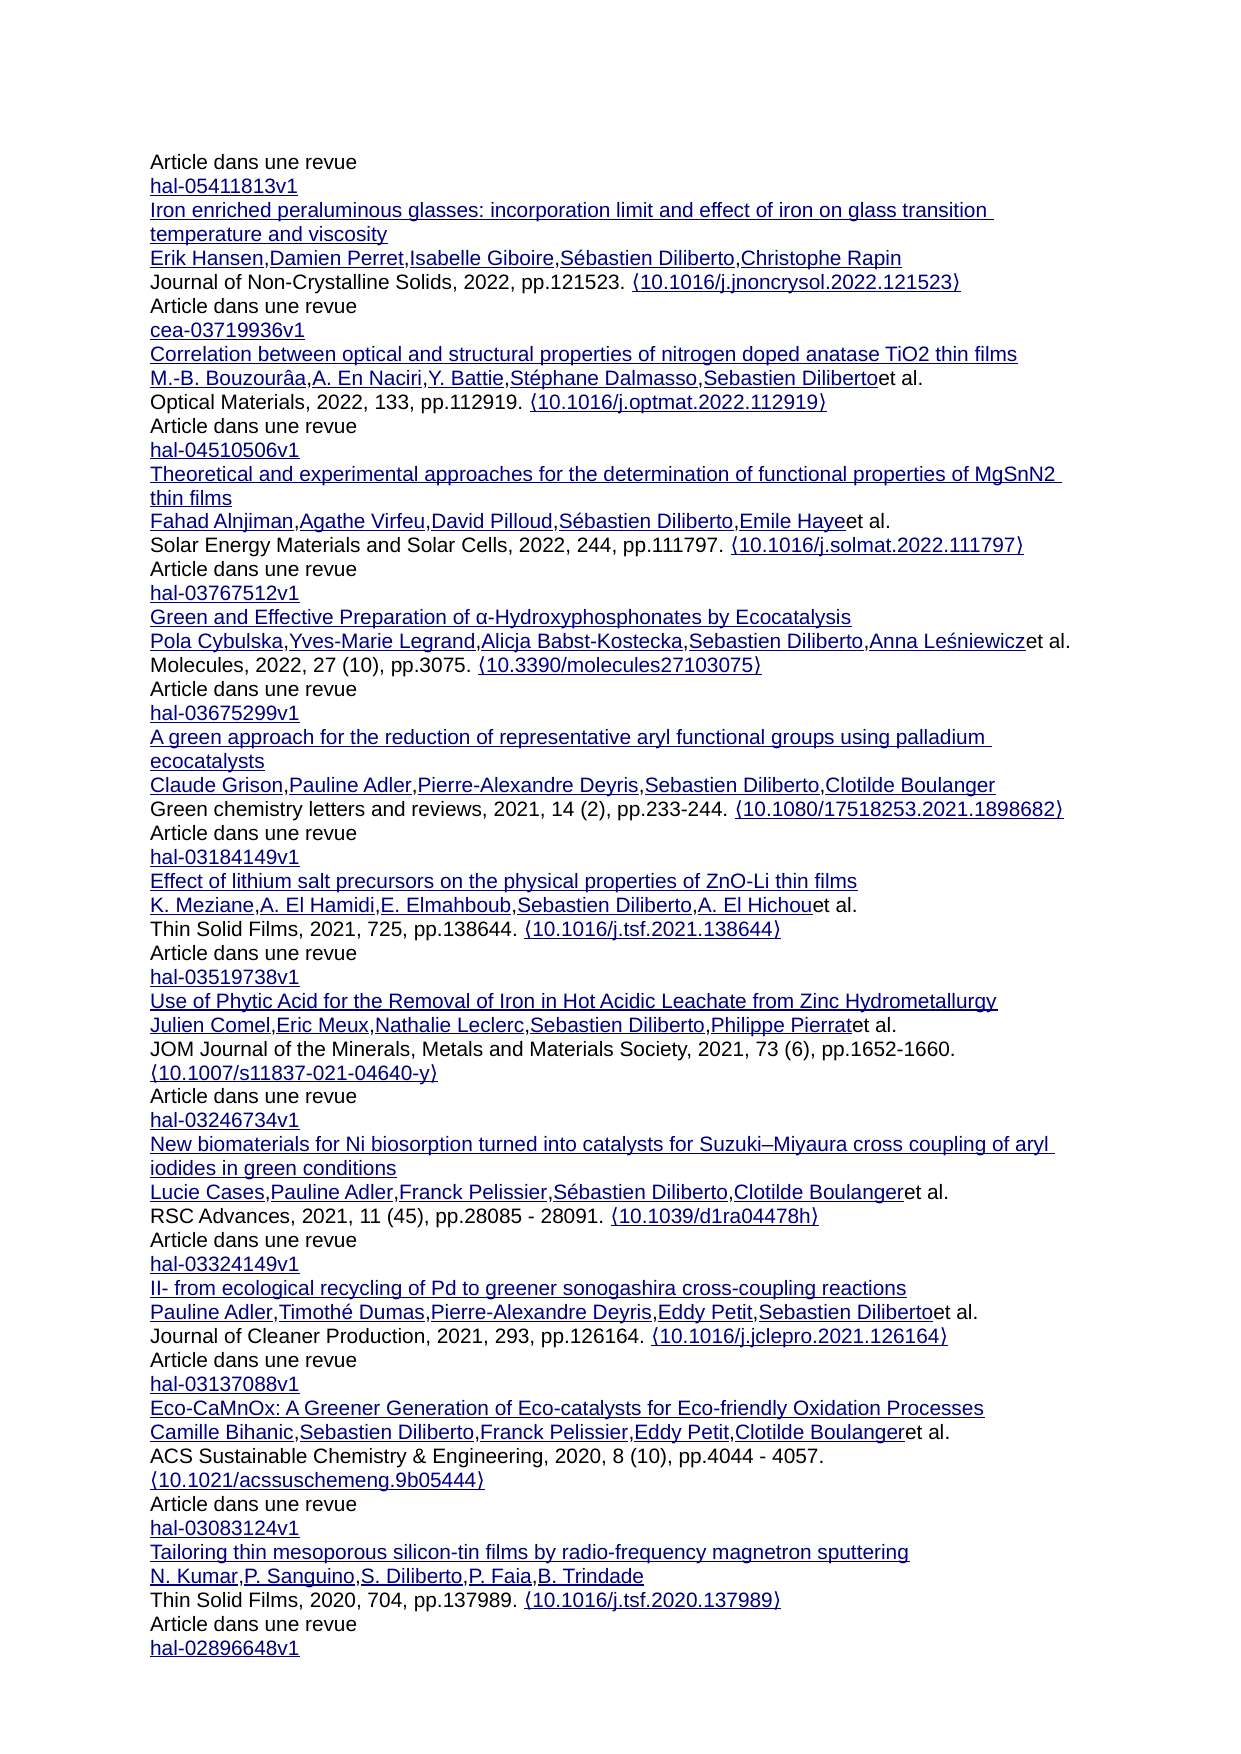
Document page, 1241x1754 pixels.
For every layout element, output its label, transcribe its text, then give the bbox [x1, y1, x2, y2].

table_cell Eco-CaMnOx: A Greener Generation of Eco-catalysts for Eco-friendly Oxidation Processes Camille Bihanic,Sebastien Diliberto,Franck Pelissier,Eddy Petit,Clotilde Boulangeret al. ACS Sustainable Chemistry & Engineering, 2020, 8 (10), pp.4044 - 4057. ⟨10.1021/acssuschemeng.9b05444⟩ Article dans une revue hal-03083124v1 [150, 1396, 1090, 1539]
table_cell New biomaterials for Ni biosorption turned into catalysts for Suzuki–Miyaura cross coupling of aryl iodides in green conditions Lucie Cases,Pauline Adler,Franck Pelissier,Sébastien Diliberto,Clotilde Boulangeret al. RSC Advances, 2021, 11 (45), pp.28085 - 28091. ⟨10.1039/d1ra04478h⟩ Article dans une revue hal-03324149v1 [150, 1132, 1090, 1276]
table_cell Iron enriched peraluminous glasses: incorporation limit and effect of iron on glass transition temperature and viscosity Erik Hansen,Damien Perret,Isabelle Giboire,Sébastien Diliberto,Christophe Rapin Journal of Non-Crystalline Solids, 2022, pp.121523. ⟨10.1016/j.jnoncrysol.2022.121523⟩ Article dans une revue cea-03719936v1 [150, 198, 1090, 342]
table_cell Article dans une revue hal-05411813v1 [150, 150, 1090, 198]
table_cell Green and Effective Preparation of α-Hydroxyphosphonates by Ecocatalysis Pola Cybulska,Yves-Marie Legrand,Alicja Babst-Kostecka,Sebastien Diliberto,Anna Leśniewiczet al. Molecules, 2022, 27 (10), pp.3075. ⟨10.3390/molecules27103075⟩ Article dans une revue hal-03675299v1 [150, 605, 1090, 725]
table_cell Use of Phytic Acid for the Removal of Iron in Hot Acidic Leachate from Zinc Hydrometallurgy Julien Comel,Eric Meux,Nathalie Leclerc,Sebastien Diliberto,Philippe Pierratet al. JOM Journal of the Minerals, Metals and Materials Society, 2021, 73 (6), pp.1652-1660. ⟨10.1007/s11837-021-04640-y⟩ Article dans une revue hal-03246734v1 [150, 989, 1090, 1132]
table_cell Tailoring thin mesoporous silicon-tin films by radio-frequency magnetron sputtering N. Kumar,P. Sanguino,S. Diliberto,P. Faia,B. Trindade Thin Solid Films, 2020, 704, pp.137989. ⟨10.1016/j.tsf.2020.137989⟩ Article dans une revue hal-02896648v1 [150, 1540, 1090, 1659]
table_cell Effect of lithium salt precursors on the physical properties of ZnO-Li thin films K. Meziane,A. El Hamidi,E. Elmahboub,Sebastien Diliberto,A. El Hichouet al. Thin Solid Films, 2021, 725, pp.138644. ⟨10.1016/j.tsf.2021.138644⟩ Article dans une revue hal-03519738v1 [150, 869, 1090, 988]
table_cell Theoretical and experimental approaches for the determination of functional properties of MgSnN2 thin films Fahad Alnjiman,Agathe Virfeu,David Pilloud,Sébastien Diliberto,Emile Hayeet al. Solar Energy Materials and Solar Cells, 2022, 244, pp.111797. ⟨10.1016/j.solmat.2022.111797⟩ Article dans une revue hal-03767512v1 [150, 461, 1090, 605]
table_cell II- from ecological recycling of Pd to greener sonogashira cross-coupling reactions Pauline Adler,Timothé Dumas,Pierre-Alexandre Deyris,Eddy Petit,Sebastien Dilibertoet al. Journal of Cleaner Production, 2021, 293, pp.126164. ⟨10.1016/j.jclepro.2021.126164⟩ Article dans une revue hal-03137088v1 [150, 1276, 1090, 1396]
table_cell Correlation between optical and structural properties of nitrogen doped anatase TiO2 thin films M.-B. Bouzourâa,A. En Naciri,Y. Battie,Stéphane Dalmasso,Sebastien Dilibertoet al. Optical Materials, 2022, 133, pp.112919. ⟨10.1016/j.optmat.2022.112919⟩ Article dans une revue hal-04510506v1 [150, 342, 1090, 461]
table_cell A green approach for the reduction of representative aryl functional groups using palladium ecocatalysts Claude Grison,Pauline Adler,Pierre-Alexandre Deyris,Sebastien Diliberto,Clotilde Boulanger Green chemistry letters and reviews, 2021, 14 (2), pp.233-244. ⟨10.1080/17518253.2021.1898682⟩ Article dans une revue hal-03184149v1 [150, 725, 1090, 869]
